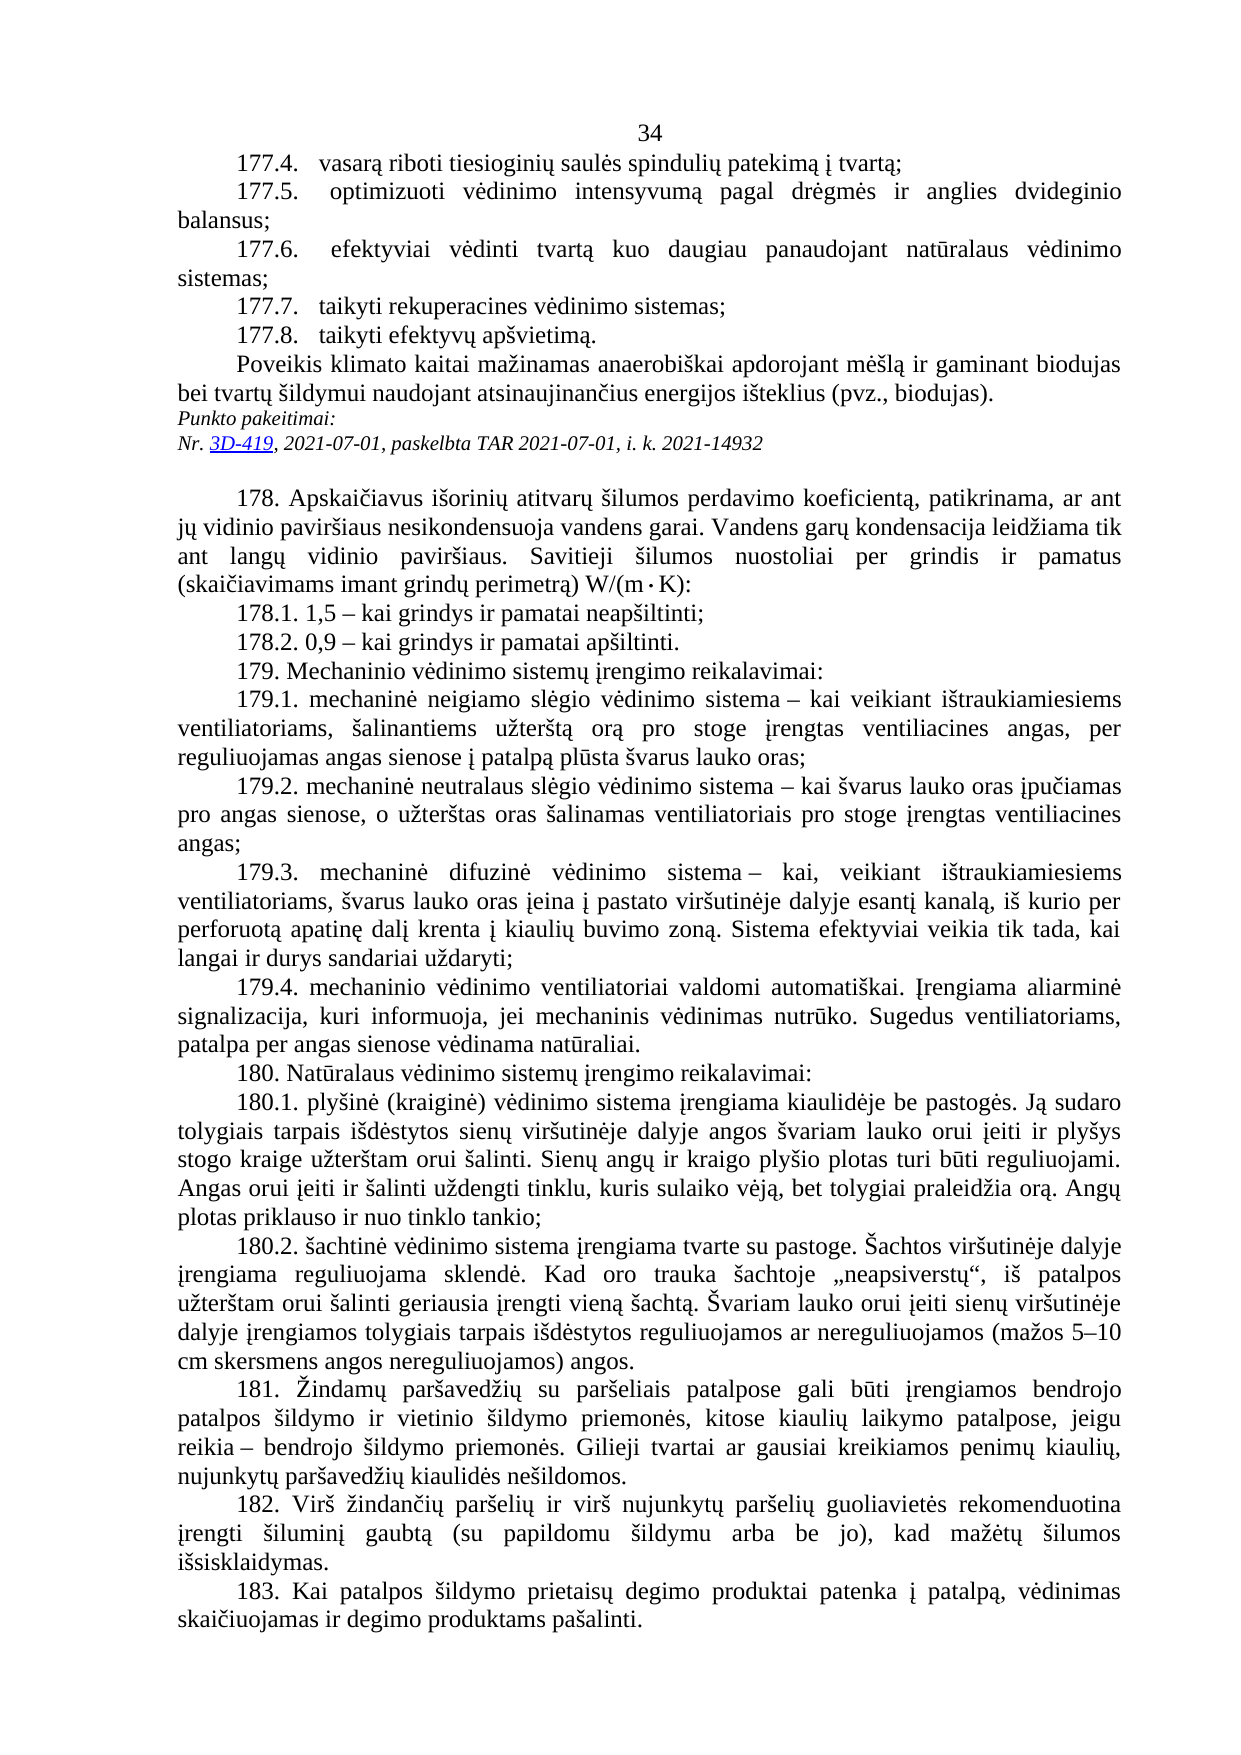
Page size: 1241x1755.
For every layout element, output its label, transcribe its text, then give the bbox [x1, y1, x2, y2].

text 180.1. plyšinė (kraiginė) vėdinimo sistema įrengiama kiaulidėje be pastogės. Ją sudaro tolygiais tarpais išdėstytos sienų viršutinėje dalyje angos švariam lauko orui įeiti ir plyšys stogo kraige užterštam orui šalinti. Sienų angų ir kraigo plyšio plotas turi būti reguliuojami. Angas orui įeiti ir šalinti uždengti tinklu, kuris sulaiko vėją, bet tolygiai praleidžia orą. Angų plotas priklauso ir nuo tinklo tankio; [177, 1087, 1122, 1231]
text 182. Virš žindančių paršelių ir virš nujunkytų paršelių guoliavietės rekomenduotina įrengti šiluminį gaubtą (su papildomu šildymu arba be jo), kad mažėtų šilumos išsisklaidymas. [177, 1489, 1122, 1576]
text 177.6. efektyviai vėdinti tvartą kuo daugiau panaudojant natūralaus vėdinimo sistemas; [177, 234, 1122, 291]
text 180.2. šachtinė vėdinimo sistema įrengiama tvarte su pastoge. Šachtos viršutinėje dalyje įrengiama reguliuojama sklendė. Kad oro trauka šachtoje „neapsiverstų“, iš patalpos užterštam orui šalinti geriausia įrengti vieną šachtą. Švariam lauko orui įeiti sienų viršutinėje dalyje įrengiamos tolygiais tarpais išdėstytos reguliuojamos ar nereguliuojamos (mažos 5–10 cm skersmens angos nereguliuojamos) angos. [177, 1231, 1122, 1374]
text 180. Natūralaus vėdinimo sistemų įrengimo reikalavimai: [177, 1058, 1122, 1087]
text 181. Žindamų paršavedžių su paršeliais patalpose gali būti įrengiamos bendrojo patalpos šildymo ir vietinio šildymo priemonės, kitose kiaulių laikymo patalpose, jeigu reikia – bendrojo šildymo priemonės. Gilieji tvartai ar gausiai kreikiamos penimų kiaulių, nujunkytų paršavedžių kiaulidės nešildomos. [177, 1374, 1122, 1489]
text Poveikis klimato kaitai mažinamas anaerobiškai apdorojant mėšlą ir gaminant biodujas bei tvartų šildymui naudojant atsinaujinančius energijos išteklius (pvz., biodujas). [177, 349, 1122, 406]
text 178.1. 1,5 – kai grindys ir pamatai neapšiltinti; [177, 598, 1122, 627]
text 179.1. mechaninė neigiamo slėgio vėdinimo sistema – kai veikiant ištraukiamiesiems ventiliatoriams, šalinantiems užterštą orą pro stoge įrengtas ventiliacines angas, per reguliuojamas angas sienose į patalpą plūsta švarus lauko oras; [177, 684, 1122, 771]
text 179.2. mechaninė neutralaus slėgio vėdinimo sistema – kai švarus lauko oras įpučiamas pro angas sienose, o užterštas oras šalinamas ventiliatoriais pro stoge įrengtas ventiliacines angas; [177, 771, 1122, 857]
text Punkto pakeitimai: [177, 406, 1122, 430]
text 178. Apskaičiavus išorinių atitvarų šilumos perdavimo koeficientą, patikrinama, ar ant jų vidinio paviršiaus nesikondensuoja vandens garai. Vandens garų kondensacija leidžiama tik ant langų vidinio paviršiaus. Savitieji šilumos nuostoliai per grindis ir pamatus (skaičiavimams imant grindų perimetrą) W/(mK): [177, 483, 1122, 598]
text 183. Kai patalpos šildymo prietaisų degimo produktai patenka į patalpą, vėdinimas skaičiuojamas ir degimo produktams pašalinti. [177, 1576, 1122, 1633]
text 179.3. mechaninė difuzinė vėdinimo sistema – kai, veikiant ištraukiamiesiems ventiliatoriams, švarus lauko oras įeina į pastato viršutinėje dalyje esantį kanalą, iš kurio per perforuotą apatinę dalį krenta į kiaulių buvimo zoną. Sistema efektyviai veikia tik tada, kai langai ir durys sandariai uždaryti; [177, 857, 1122, 972]
text 177.7. taikyti rekuperacines vėdinimo sistemas; [177, 291, 1122, 320]
text 179. Mechaninio vėdinimo sistemų įrengimo reikalavimai: [177, 656, 1122, 684]
text 177.4. vasarą riboti tiesioginių saulės spindulių patekimą į tvartą; [177, 148, 1122, 176]
text 177.8. taikyti efektyvų apšvietimą. [177, 320, 1122, 349]
text Nr. 3D-419, 2021-07-01, paskelbta TAR 2021-07-01, i. k. 2021-14932 [177, 430, 1122, 454]
text 179.4. mechaninio vėdinimo ventiliatoriai valdomi automatiškai. Įrengiama aliarminė signalizacija, kuri informuoja, jei mechaninis vėdinimas nutrūko. Sugedus ventiliatoriams, patalpa per angas sienose vėdinama natūraliai. [177, 972, 1122, 1058]
text 178.2. 0,9 – kai grindys ir pamatai apšiltinti. [177, 627, 1122, 656]
text 177.5. optimizuoti vėdinimo intensyvumą pagal drėgmės ir anglies dvideginio balansus; [177, 176, 1122, 234]
